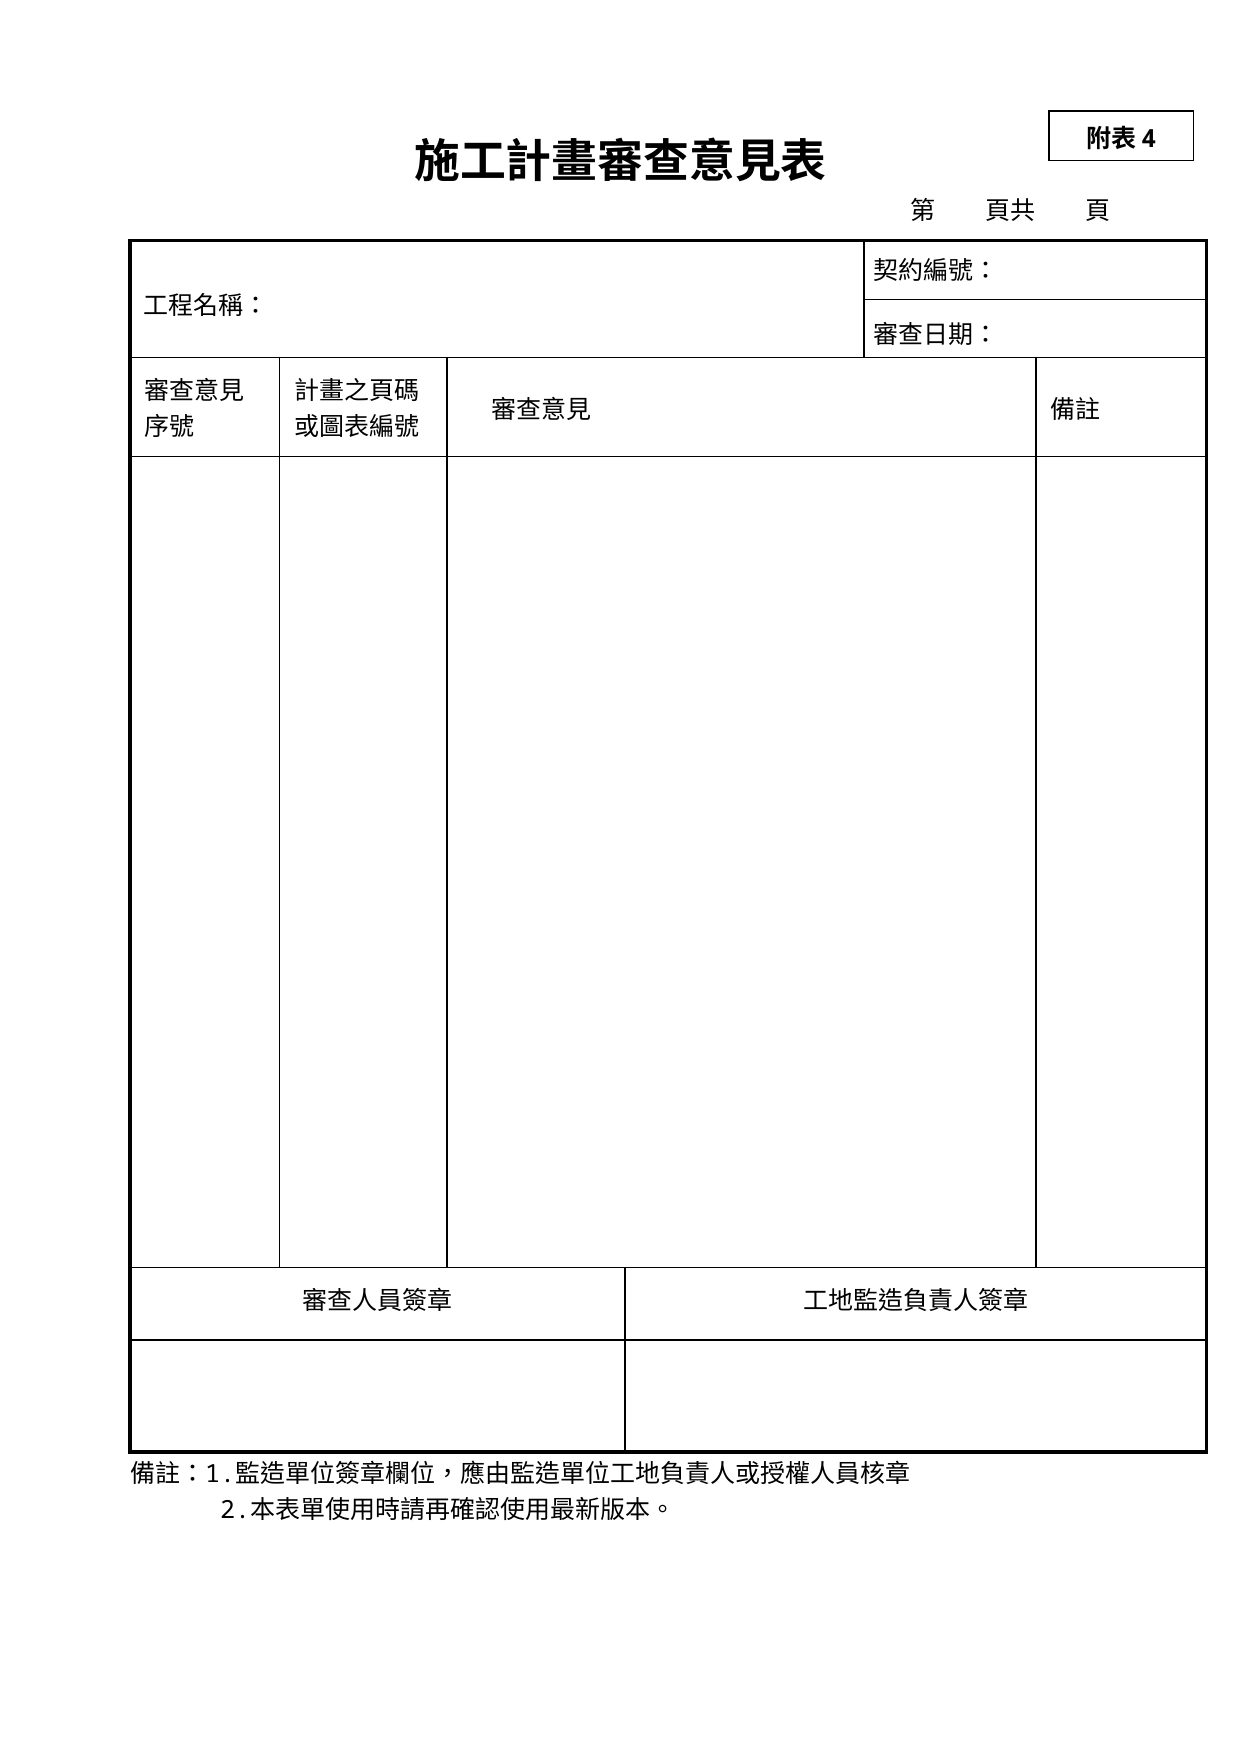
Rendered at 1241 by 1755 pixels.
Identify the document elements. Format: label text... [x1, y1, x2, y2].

table_cell [1037, 457, 1205, 1267]
table_cell 工地監造負責人簽章 [626, 1268, 1205, 1339]
table_cell 備註 [1037, 358, 1205, 456]
table_cell [280, 457, 446, 1267]
table_cell 審查日期： [865, 300, 1205, 357]
table_cell [132, 457, 279, 1267]
text 備註：1.監造單位簽章欄位，應由監造單位工地負責人或授權人員核章 [130, 1454, 1110, 1490]
table_cell [132, 1341, 624, 1450]
table_header 工程名稱： [132, 242, 863, 357]
text 2.本表單使用時請再確認使用最新版本。 [130, 1490, 1110, 1526]
table_cell 審查意見 序號 [132, 358, 279, 456]
text 施工計畫審查意見表 [130, 124, 1110, 190]
table_header 契約編號： [865, 242, 1205, 299]
text 施工計畫審查意見表 [1050, 112, 1193, 160]
text 第 頁共 頁 [130, 190, 1110, 227]
table_cell 審查意見 [448, 358, 1035, 456]
table_cell [448, 457, 1035, 1267]
table_cell 計畫之頁碼或圖表編號 [280, 358, 446, 456]
text 附表4 [1065, 119, 1178, 152]
table_cell [626, 1341, 1205, 1450]
table_cell 審查人員簽章 [132, 1268, 624, 1339]
